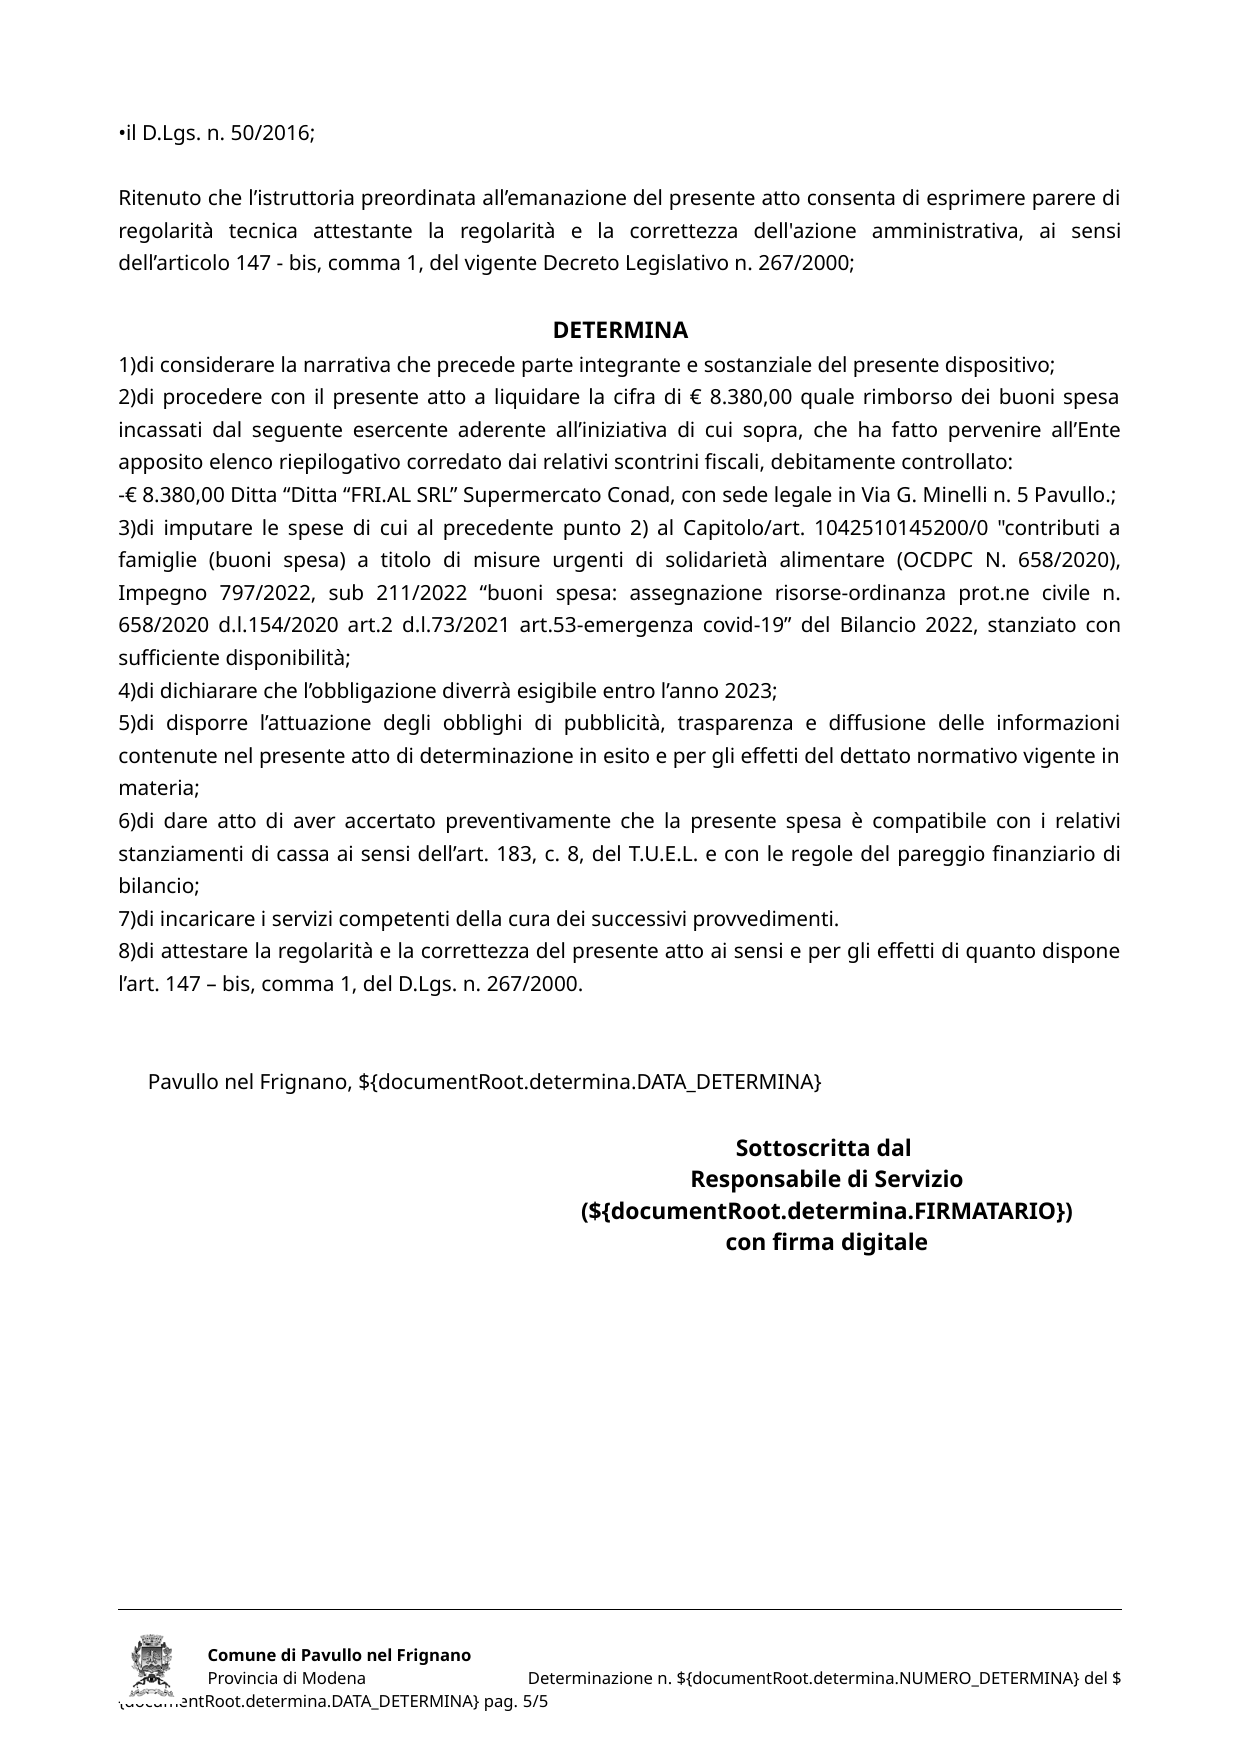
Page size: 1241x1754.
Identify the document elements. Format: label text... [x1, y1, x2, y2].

picture [120, 1631, 183, 1704]
text Ritenuto che l’istruttoria preordinata all’emanazione del presente atto consenta di esprimere parere di regolarità tecnica attestante la regolarità e la correttezza dell'azione amministrativa, ai sensi dell’articolo 147 - bis, comma 1, del vigente Decreto Legislativo n. 267/2000; [118, 183, 1122, 277]
text Pavullo nel Frignano, ${documentRoot.determina.DATA_DETERMINA} [118, 1067, 1122, 1095]
text Sottoscritta dal [532, 1132, 1122, 1163]
text 2)di procedere con il presente atto a liquidare la cifra di € 8.380,00 quale rimborso dei buoni spesa incassati dal seguente esercente aderente all’iniziativa di cui sopra, che ha fatto pervenire all’Ente apposito elenco riepilogativo corredato dai relativi scontrini fiscali, debitamente controllato: [118, 382, 1122, 476]
text •il D.Lgs. n. 50/2016; [118, 118, 1122, 147]
text DETERMINA [118, 314, 1122, 345]
text 4)di dichiarare che l’obbligazione diverrà esigibile entro l’anno 2023; [118, 676, 1122, 704]
text 3)di imputare le spese di cui al precedente punto 2) al Capitolo/art. 1042510145200/0 "contributi a famiglie (buoni spesa) a titolo di misure urgenti di solidarietà alimentare (OCDPC N. 658/2020), Impegno 797/2022, sub 211/2022 “buoni spesa: assegnazione risorse-ordinanza prot.ne civile n. 658/2020 d.l.154/2020 art.2 d.l.73/2021 art.53-emergenza covid-19” del Bilancio 2022, stanziato con sufficiente disponibilità; [118, 513, 1122, 672]
text con firma digitale [532, 1226, 1122, 1257]
text 1)di considerare la narrativa che precede parte integrante e sostanziale del presente dispositivo; [118, 350, 1122, 378]
text Responsabile di Servizio [532, 1163, 1122, 1195]
text 5)di disporre l’attuazione degli obblighi di pubblicità, trasparenza e diffusione delle informazioni contenute nel presente atto di determinazione in esito e per gli effetti del dettato normativo vigente in materia; [118, 708, 1122, 802]
text -€ 8.380,00 Ditta “Ditta “FRI.AL SRL” Supermercato Conad, con sede legale in Via G. Minelli n. 5 Pavullo.; [118, 480, 1122, 508]
text (${documentRoot.determina.FIRMATARIO}) [532, 1195, 1122, 1226]
text 8)di attestare la regolarità e la correttezza del presente atto ai sensi e per gli effetti di quanto dispone l’art. 147 – bis, comma 1, del D.Lgs. n. 267/2000. [118, 937, 1122, 998]
text 6)di dare atto di aver accertato preventivamente che la presente spesa è compatibile con i relativi stanziamenti di cassa ai sensi dell’art. 183, c. 8, del T.U.E.L. e con le regole del pareggio finanziario di bilancio; [118, 806, 1122, 900]
text 7)di incaricare i servizi competenti della cura dei successivi provvedimenti. [118, 904, 1122, 932]
